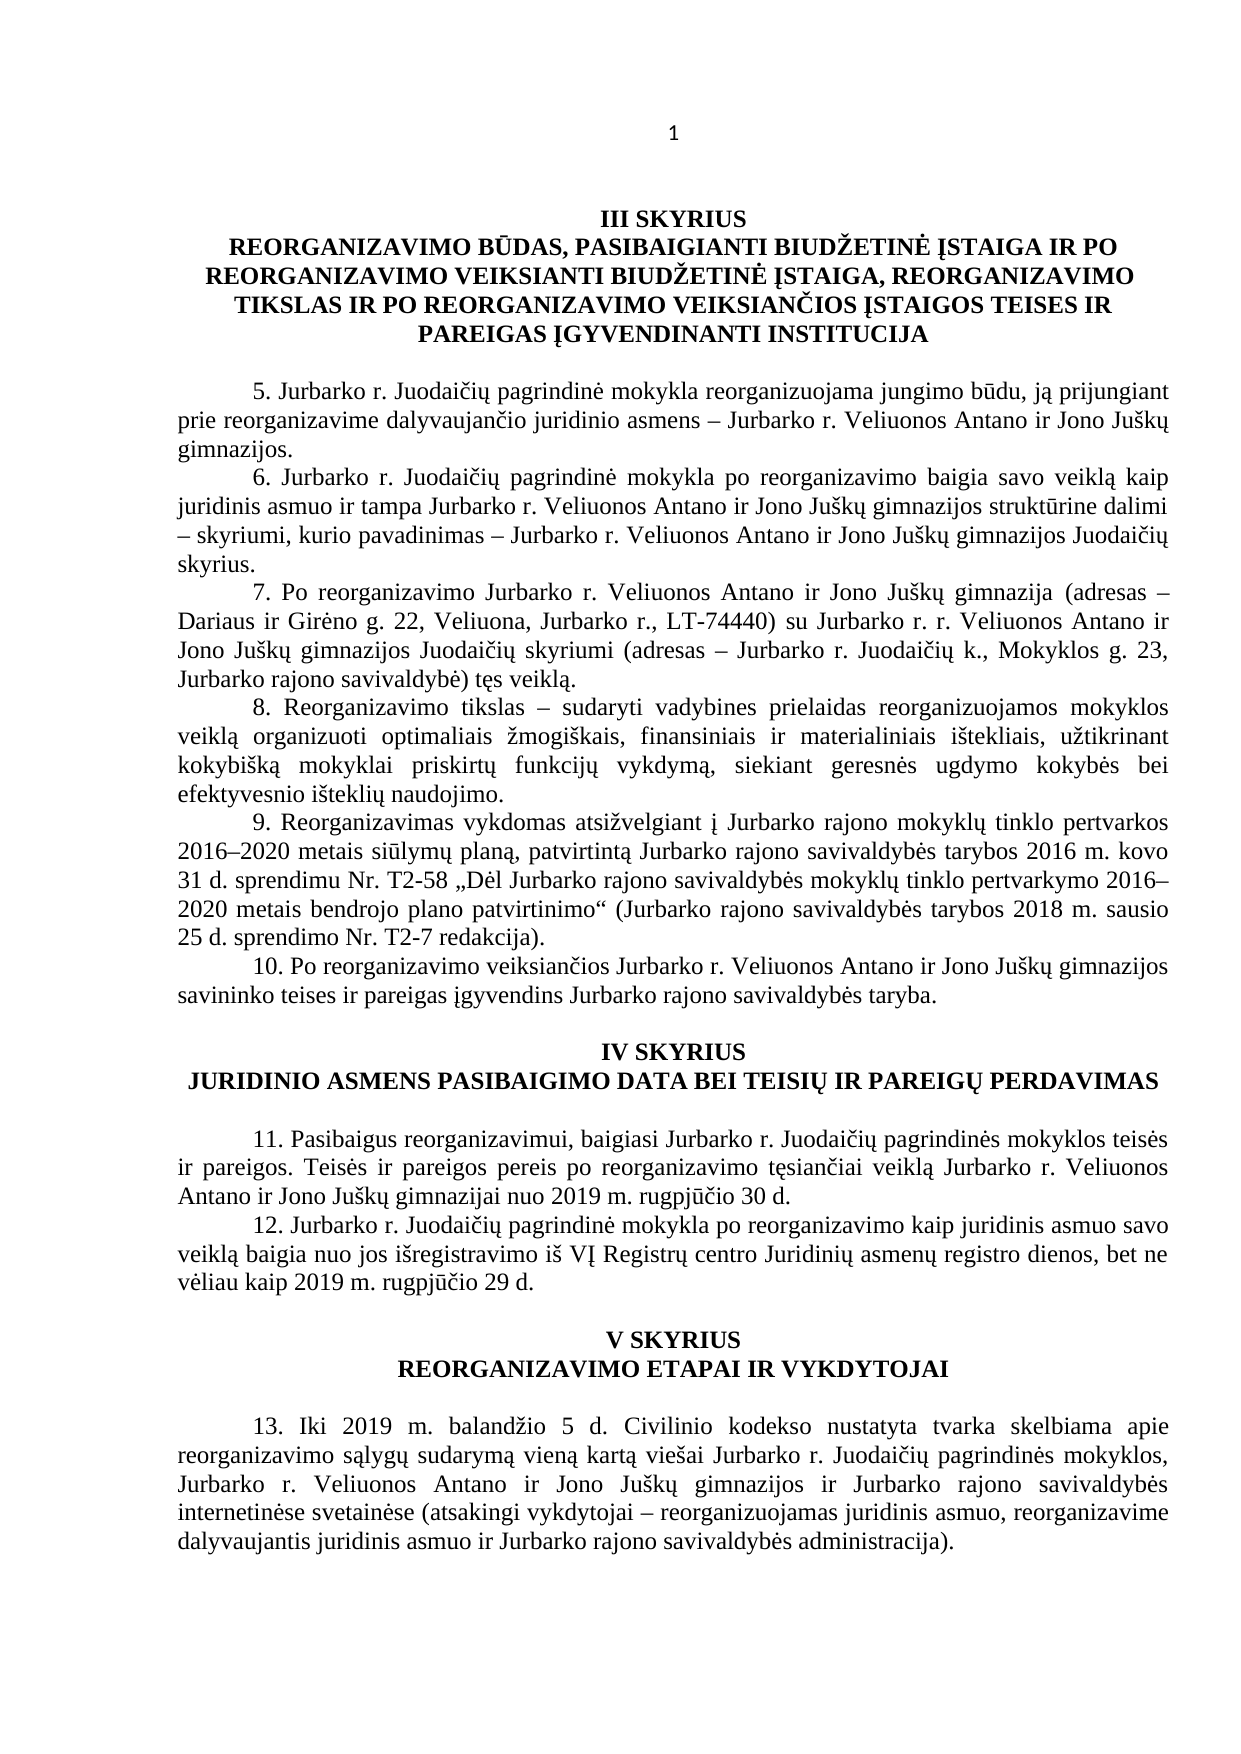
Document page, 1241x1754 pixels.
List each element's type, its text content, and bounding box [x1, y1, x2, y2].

text REORGANIZAVIMO ETAPAI IR VYKDYTOJAI [177, 1354, 1169, 1382]
text 10. Po reorganizavimo veiksiančios Jurbarko r. Veliuonos Antano ir Jono Juškų gimnazijos savininko teises ir pareigas įgyvendins Jurbarko rajono savivaldybės taryba. [177, 951, 1169, 1009]
text 12. Jurbarko r. Juodaičių pagrindinė mokykla po reorganizavimo kaip juridinis asmuo savo veiklą baigia nuo jos išregistravimo iš VĮ Registrų centro Juridinių asmenų registro dienos, bet ne vėliau kaip 2019 m. rugpjūčio 29 d. [177, 1210, 1169, 1296]
text TIKSLAS IR PO REORGANIZAVIMO VEIKSIANČIOS ĮSTAIGOS TEISES IR PAREIGAS ĮGYVENDINANTI INSTITUCIJA [177, 290, 1169, 347]
text III SKYRIUS [177, 204, 1169, 232]
text JURIDINIO ASMENS PASIBAIGIMO DATA BEI TEISIŲ IR PAREIGŲ PERDAVIMAS [177, 1066, 1169, 1095]
text 7. Po reorganizavimo Jurbarko r. Veliuonos Antano ir Jono Juškų gimnazija (adresas – Dariaus ir Girėno g. 22, Veliuona, Jurbarko r., LT-74440) su Jurbarko r. r. Veliuonos Antano ir Jono Juškų gimnazijos Juodaičių skyriumi (adresas – Jurbarko r. Juodaičių k., Mokyklos g. 23, Jurbarko rajono savivaldybė) tęs veiklą. [177, 577, 1169, 692]
text 11. Pasibaigus reorganizavimui, baigiasi Jurbarko r. Juodaičių pagrindinės mokyklos teisės ir pareigos. Teisės ir pareigos pereis po reorganizavimo tęsiančiai veiklą Jurbarko r. Veliuonos Antano ir Jono Juškų gimnazijai nuo 2019 m. rugpjūčio 30 d. [177, 1124, 1169, 1210]
text 9. Reorganizavimas vykdomas atsižvelgiant į Jurbarko rajono mokyklų tinklo pertvarkos 2016–2020 metais siūlymų planą, patvirtintą Jurbarko rajono savivaldybės tarybos 2016 m. kovo 31 d. sprendimu Nr. T2-58 „Dėl Jurbarko rajono savivaldybės mokyklų tinklo pertvarkymo 2016–2020 metais bendrojo plano patvirtinimo“ (Jurbarko rajono savivaldybės tarybos 2018 m. sausio 25 d. sprendimo Nr. T2-7 redakcija). [177, 807, 1169, 951]
text IV SKYRIUS [177, 1037, 1169, 1066]
text 6. Jurbarko r. Juodaičių pagrindinė mokykla po reorganizavimo baigia savo veiklą kaip juridinis asmuo ir tampa Jurbarko r. Veliuonos Antano ir Jono Juškų gimnazijos struktūrine dalimi – skyriumi, kurio pavadinimas – Jurbarko r. Veliuonos Antano ir Jono Juškų gimnazijos Juodaičių skyrius. [177, 462, 1169, 577]
text 8. Reorganizavimo tikslas – sudaryti vadybines prielaidas reorganizuojamos mokyklos veiklą organizuoti optimaliais žmogiškais, finansiniais ir materialiniais ištekliais, užtikrinant kokybišką mokyklai priskirtų funkcijų vykdymą, siekiant geresnės ugdymo kokybės bei efektyvesnio išteklių naudojimo. [177, 692, 1169, 807]
text 5. Jurbarko r. Juodaičių pagrindinė mokykla reorganizuojama jungimo būdu, ją prijungiant prie reorganizavime dalyvaujančio juridinio asmens – Jurbarko r. Veliuonos Antano ir Jono Juškų gimnazijos. [177, 376, 1169, 462]
text 13. Iki 2019 m. balandžio 5 d. Civilinio kodekso nustatyta tvarka skelbiama apie reorganizavimo sąlygų sudarymą vieną kartą viešai Jurbarko r. Juodaičių pagrindinės mokyklos, Jurbarko r. Veliuonos Antano ir Jono Juškų gimnazijos ir Jurbarko rajono savivaldybės internetinėse svetainėse (atsakingi vykdytojai – reorganizuojamas juridinis asmuo, reorganizavime dalyvaujantis juridinis asmuo ir Jurbarko rajono savivaldybės administracija). [177, 1411, 1169, 1555]
text REORGANIZAVIMO BŪDAS, PASIBAIGIANTI BIUDŽETINĖ ĮSTAIGA IR PO REORGANIZAVIMO VEIKSIANTI BIUDŽETINĖ ĮSTAIGA, REORGANIZAVIMO [177, 232, 1169, 290]
text V SKYRIUS [177, 1325, 1169, 1354]
